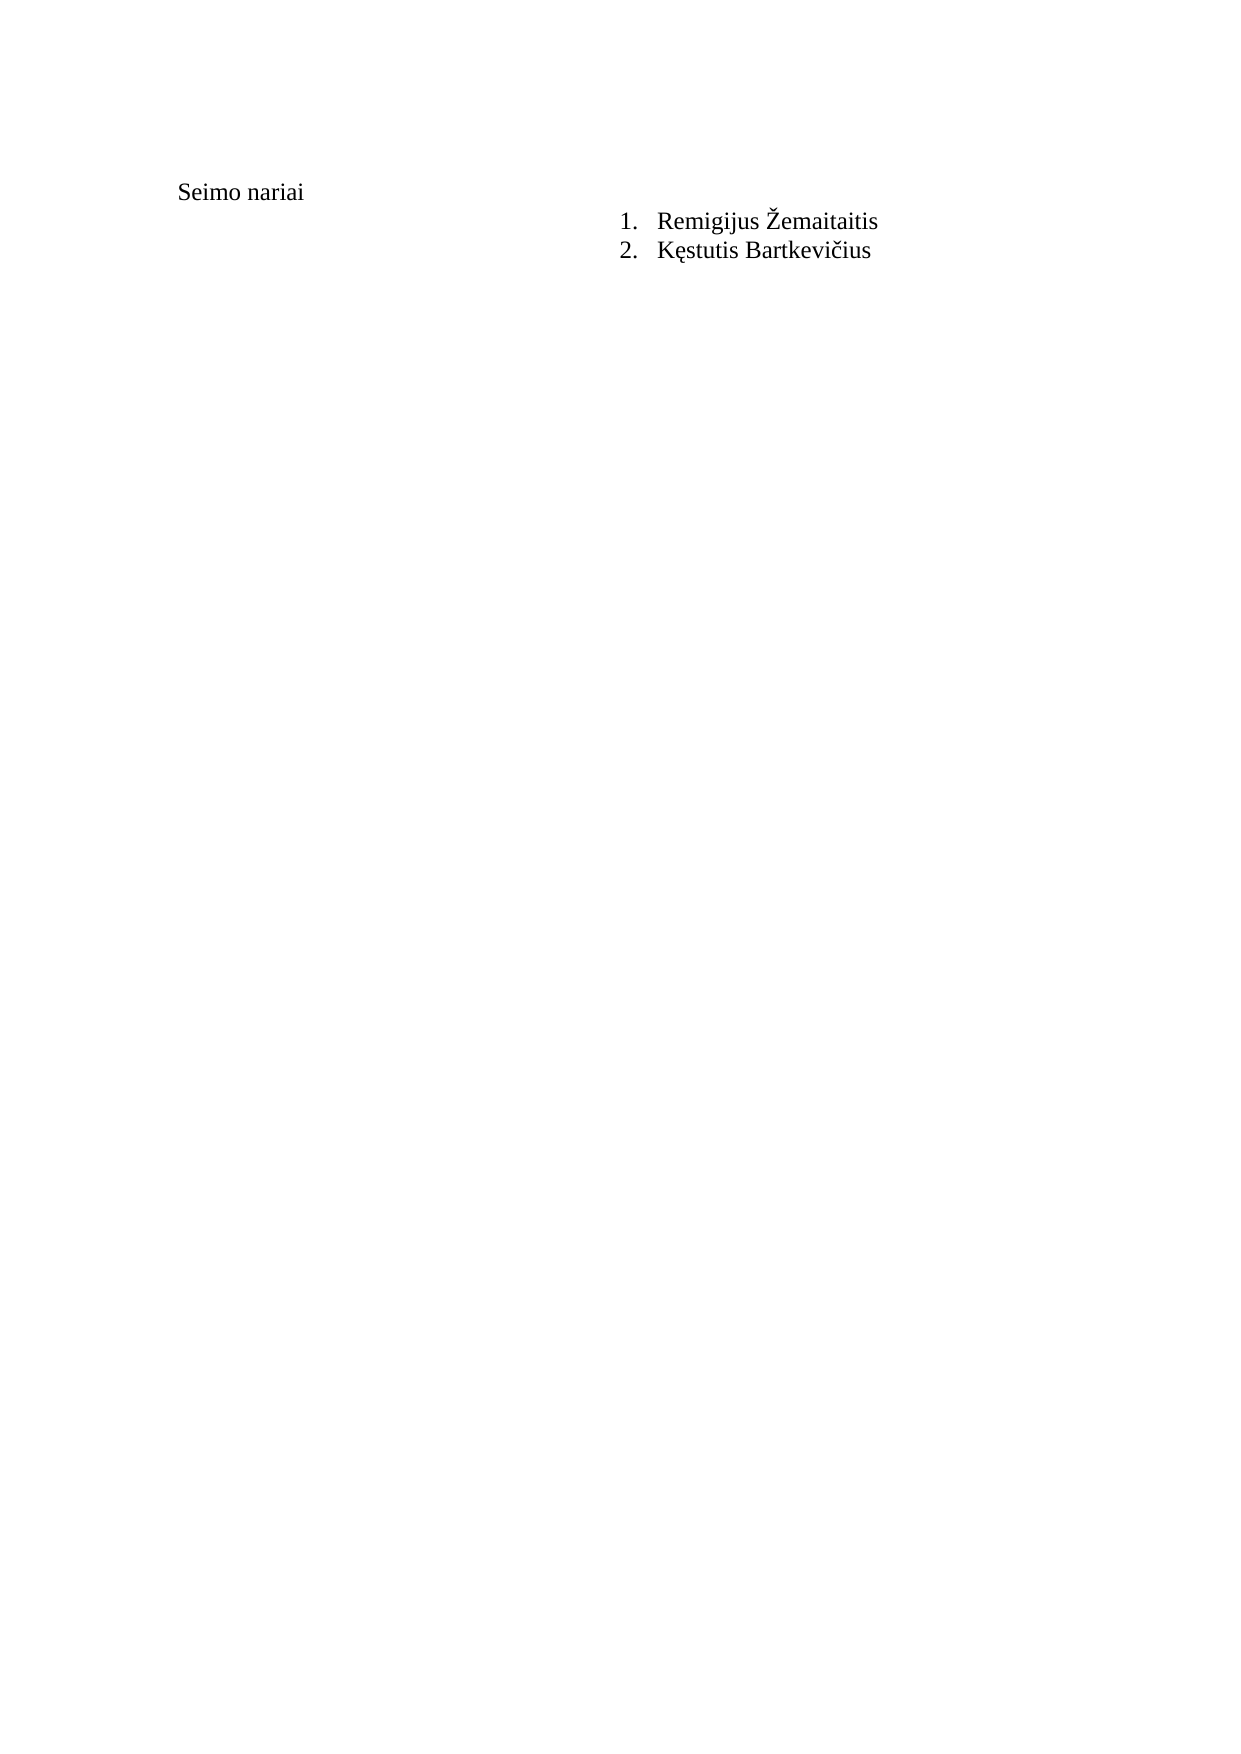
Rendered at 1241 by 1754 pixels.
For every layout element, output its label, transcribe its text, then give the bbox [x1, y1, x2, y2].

list Remigijus Žemaitaitis [619, 206, 1181, 235]
list Kęstutis Bartkevičius [619, 235, 1181, 263]
text Seimo nariai [177, 177, 1181, 206]
